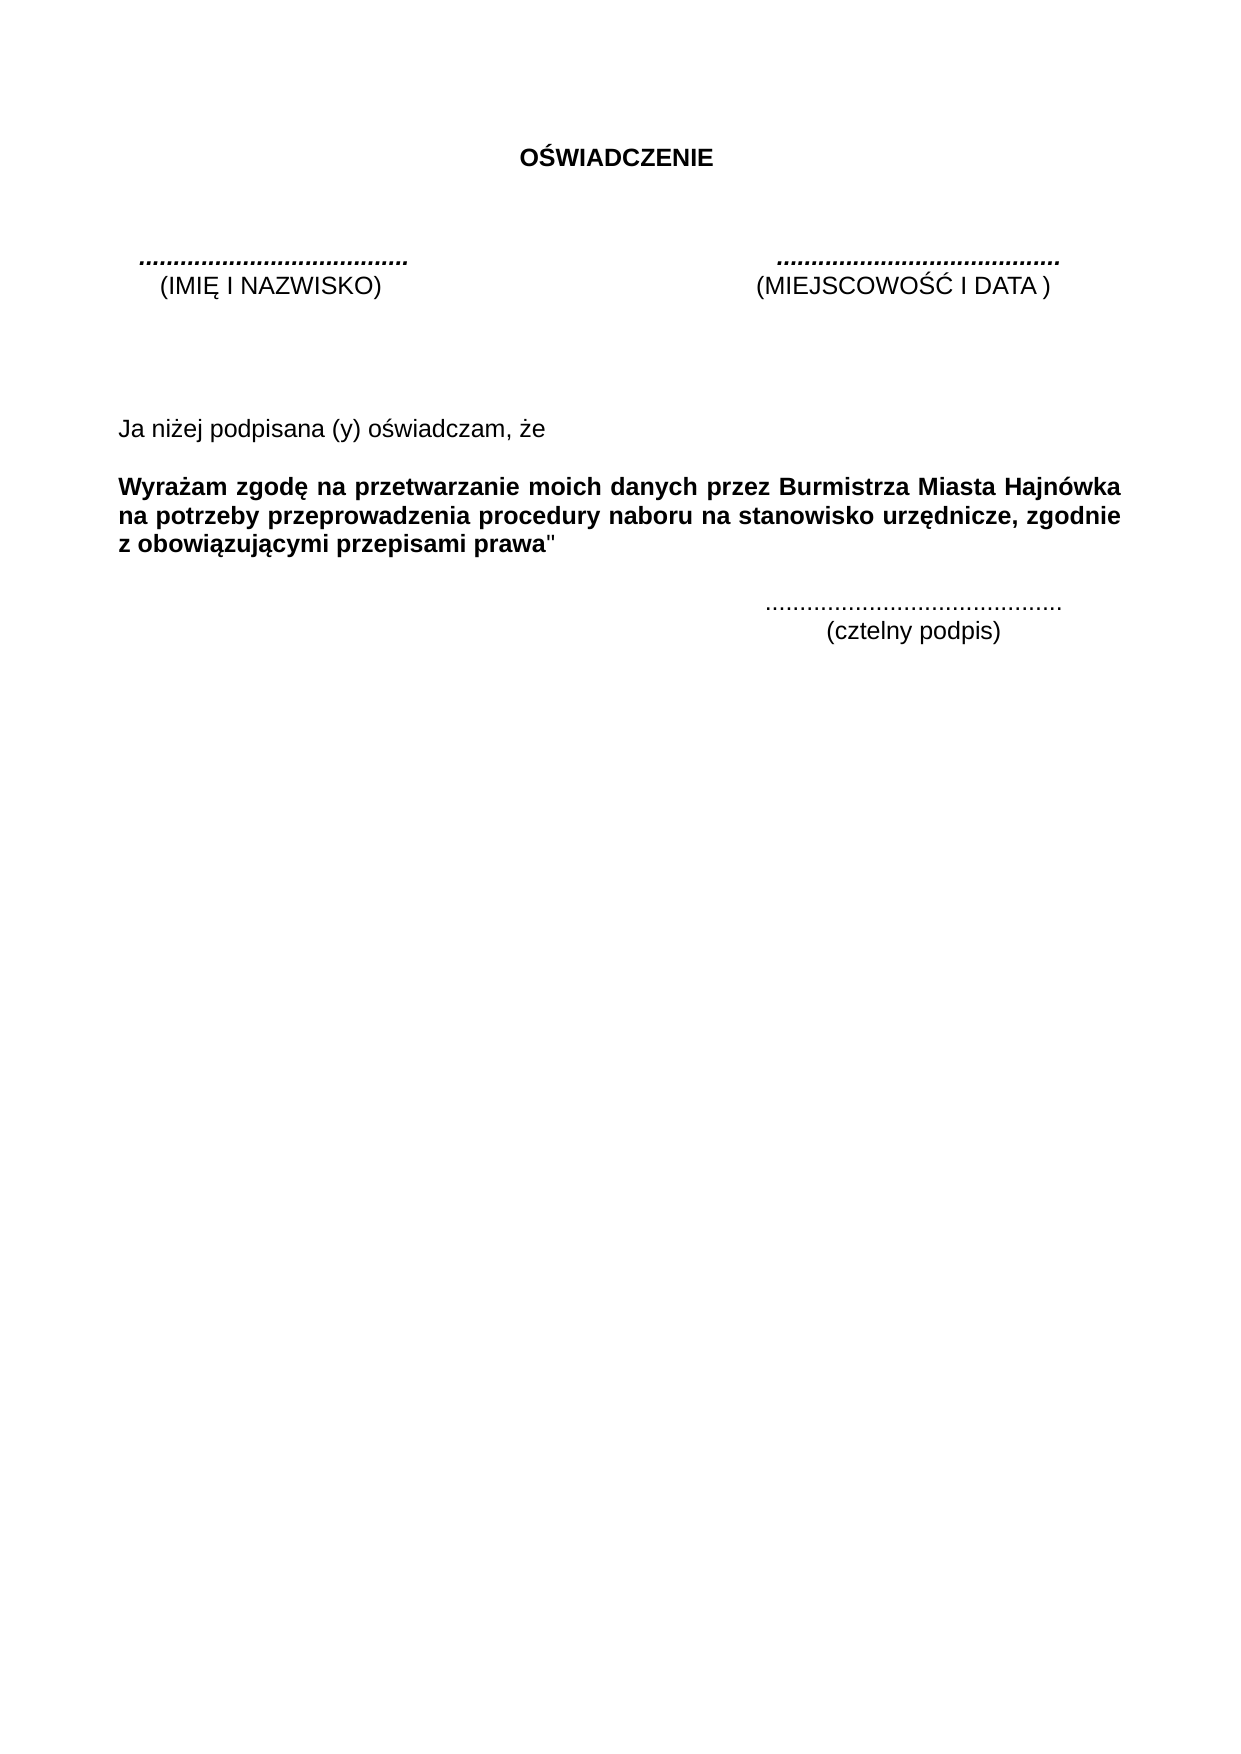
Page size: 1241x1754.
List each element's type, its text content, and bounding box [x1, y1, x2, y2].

subtitle OŚWIADCZENIE [118, 143, 1122, 172]
text ....................................... ......................................... [118, 242, 1122, 271]
text (IMIĘ I NAZWISKO) (MIEJSCOWOŚĆ I DATA ) [118, 271, 1122, 299]
text Ja niżej podpisana (y) oświadczam, że [118, 414, 1122, 443]
text ........................................... [706, 587, 1122, 616]
text (cztelny podpis) [706, 616, 1122, 644]
text Wyrażam zgodę na przetwarzanie moich danych przez Burmistrza Miasta Hajnówka na potrzeby przeprowadzenia procedury naboru na stanowisko urzędnicze, zgodnie z obowiązującymi przepisami prawa" [118, 472, 1122, 558]
